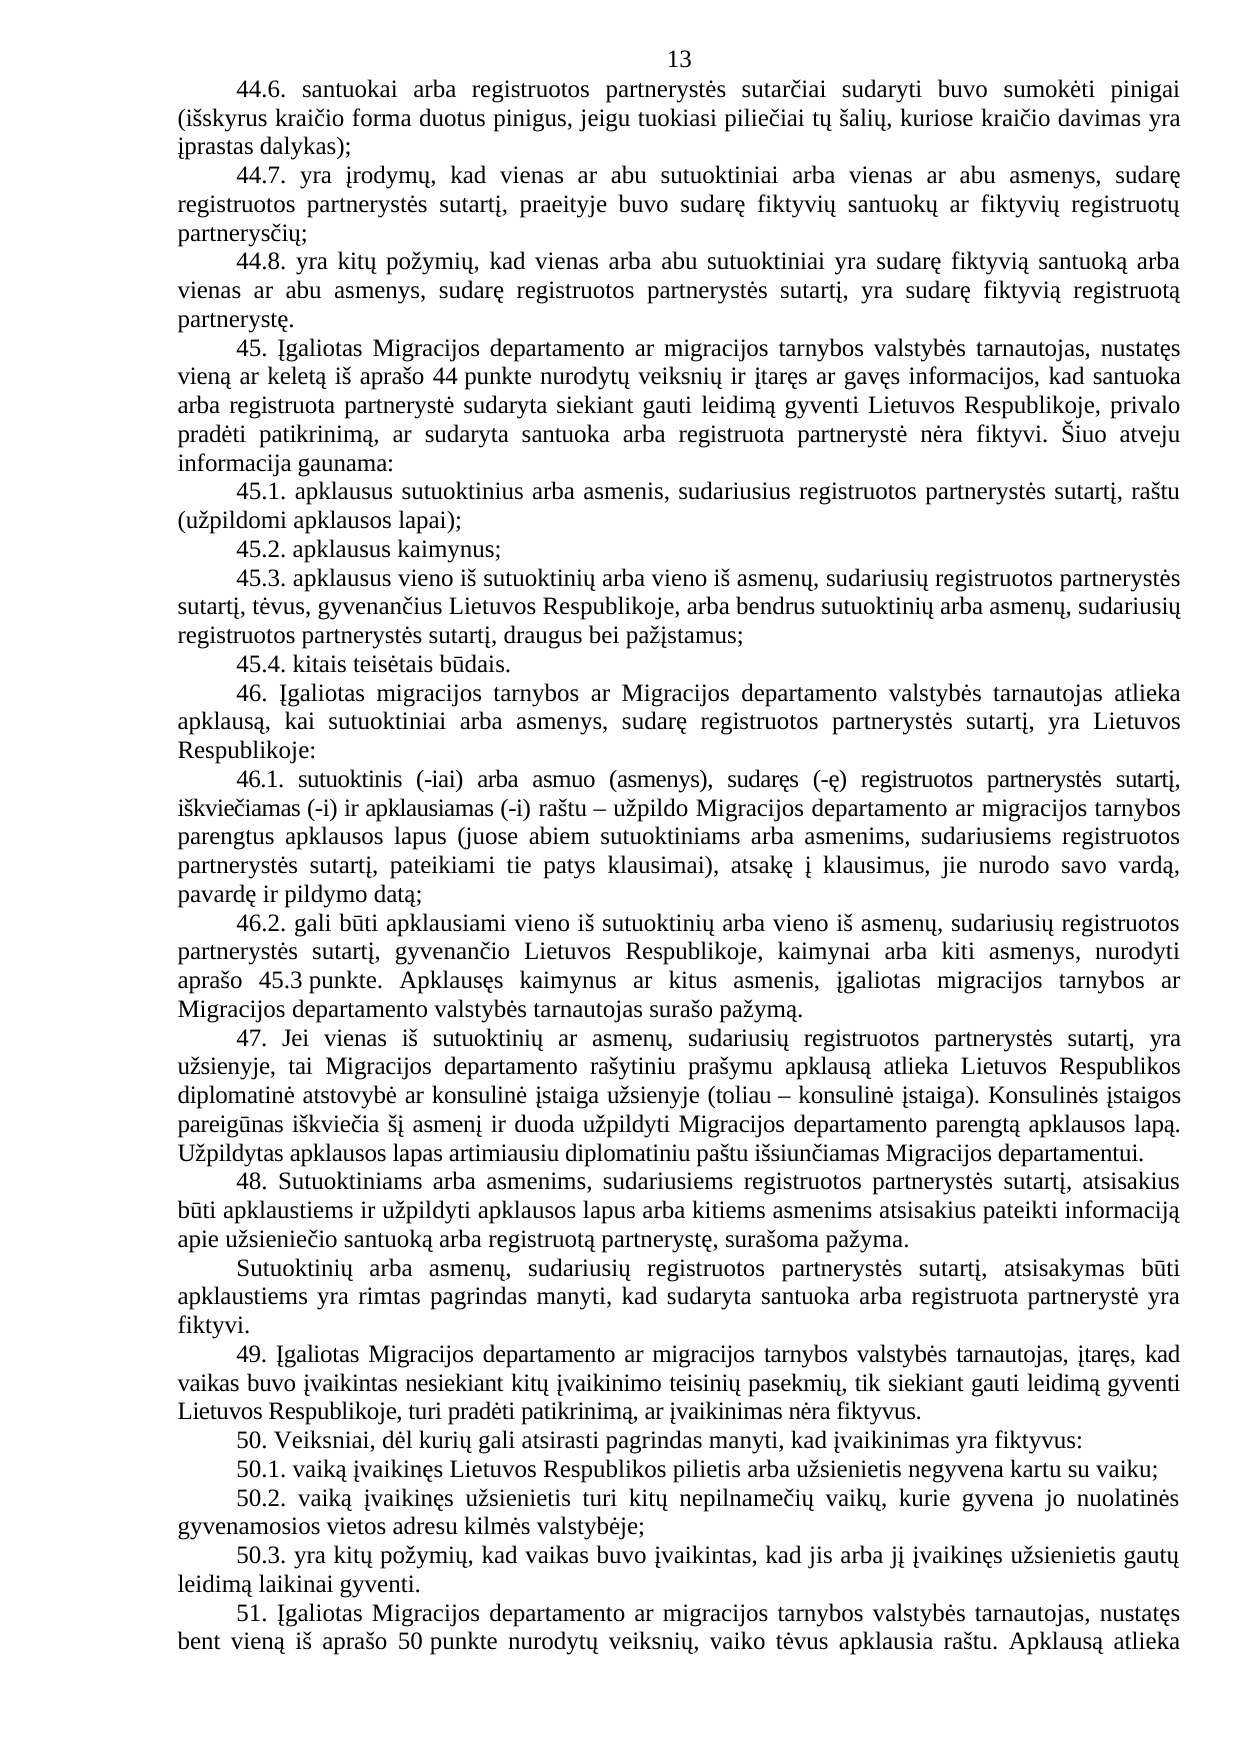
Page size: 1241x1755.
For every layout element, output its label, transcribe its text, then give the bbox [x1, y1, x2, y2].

text 44.6. santuokai arba registruotos partnerystės sutarčiai sudaryti buvo sumokėti pinigai (išskyrus kraičio forma duotus pinigus, jeigu tuokiasi piliečiai tų šalių, kuriose kraičio davimas yra įprastas dalykas); [177, 74, 1181, 160]
text 50.1. vaiką įvaikinęs Lietuvos Respublikos pilietis arba užsienietis negyvena kartu su vaiku; [177, 1454, 1181, 1483]
text 46.2. gali būti apklausiami vieno iš sutuoktinių arba vieno iš asmenų, sudariusių registruotos partnerystės sutartį, gyvenančio Lietuvos Respublikoje, kaimynai arba kiti asmenys, nurodyti aprašo 45.3 punkte. Apklausęs kaimynus ar kitus asmenis, įgaliotas migracijos tarnybos ar Migracijos departamento valstybės tarnautojas surašo pažymą. [177, 908, 1181, 1023]
text 47. Jei vienas iš sutuoktinių ar asmenų, sudariusių registruotos partnerystės sutartį, yra užsienyje, tai Migracijos departamento rašytiniu prašymu apklausą atlieka Lietuvos Respublikos diplomatinė atstovybė ar konsulinė įstaiga užsienyje (toliau – konsulinė įstaiga). Konsulinės įstaigos pareigūnas iškviečia šį asmenį ir duoda užpildyti Migracijos departamento parengtą apklausos lapą. Užpildytas apklausos lapas artimiausiu diplomatiniu paštu išsiunčiamas Migracijos departamentui. [177, 1023, 1181, 1166]
text 45. Įgaliotas Migracijos departamento ar migracijos tarnybos valstybės tarnautojas, nustatęs vieną ar keletą iš aprašo 44 punkte nurodytų veiksnių ir įtaręs ar gavęs informacijos, kad santuoka arba registruota partnerystė sudaryta siekiant gauti leidimą gyventi Lietuvos Respublikoje, privalo pradėti patikrinimą, ar sudaryta santuoka arba registruota partnerystė nėra fiktyvi. Šiuo atveju informacija gaunama: [177, 333, 1181, 476]
text 45.1. apklausus sutuoktinius arba asmenis, sudariusius registruotos partnerystės sutartį, raštu (užpildomi apklausos lapai); [177, 476, 1181, 534]
text 46.1. sutuoktinis (-iai) arba asmuo (asmenys), sudaręs (-ę) registruotos partnerystės sutartį, iškviečiamas (-i) ir apklausiamas (-i) raštu – užpildo Migracijos departamento ar migracijos tarnybos parengtus apklausos lapus (juose abiem sutuoktiniams arba asmenims, sudariusiems registruotos partnerystės sutartį, pateikiami tie patys klausimai), atsakę į klausimus, jie nurodo savo vardą, pavardę ir pildymo datą; [177, 764, 1181, 908]
text 44.8. yra kitų požymių, kad vienas arba abu sutuoktiniai yra sudarę fiktyvią santuoką arba vienas ar abu asmenys, sudarę registruotos partnerystės sutartį, yra sudarę fiktyvią registruotą partnerystę. [177, 246, 1181, 333]
text 45.3. apklausus vieno iš sutuoktinių arba vieno iš asmenų, sudariusių registruotos partnerystės sutartį, tėvus, gyvenančius Lietuvos Respublikoje, arba bendrus sutuoktinių arba asmenų, sudariusių registruotos partnerystės sutartį, draugus bei pažįstamus; [177, 563, 1181, 649]
text 45.4. kitais teisėtais būdais. [177, 649, 1181, 678]
text 50. Veiksniai, dėl kurių gali atsirasti pagrindas manyti, kad įvaikinimas yra fiktyvus: [177, 1425, 1181, 1454]
text 49. Įgaliotas Migracijos departamento ar migracijos tarnybos valstybės tarnautojas, įtaręs, kad vaikas buvo įvaikintas nesiekiant kitų įvaikinimo teisinių pasekmių, tik siekiant gauti leidimą gyventi Lietuvos Respublikoje, turi pradėti patikrinimą, ar įvaikinimas nėra fiktyvus. [177, 1339, 1181, 1425]
text 48. Sutuoktiniams arba asmenims, sudariusiems registruotos partnerystės sutartį, atsisakius būti apklaustiems ir užpildyti apklausos lapus arba kitiems asmenims atsisakius pateikti informaciją apie užsieniečio santuoką arba registruotą partnerystę, surašoma pažyma. [177, 1166, 1181, 1253]
text 46. Įgaliotas migracijos tarnybos ar Migracijos departamento valstybės tarnautojas atlieka apklausą, kai sutuoktiniai arba asmenys, sudarę registruotos partnerystės sutartį, yra Lietuvos Respublikoje: [177, 678, 1181, 764]
text 51. Įgaliotas Migracijos departamento ar migracijos tarnybos valstybės tarnautojas, nustatęs bent vieną iš aprašo 50 punkte nurodytų veiksnių, vaiko tėvus apklausia raštu. Apklausą atlieka [177, 1598, 1181, 1655]
text 44.7. yra įrodymų, kad vienas ar abu sutuoktiniai arba vienas ar abu asmenys, sudarę registruotos partnerystės sutartį, praeityje buvo sudarę fiktyvių santuokų ar fiktyvių registruotų partnerysčių; [177, 160, 1181, 246]
text 50.3. yra kitų požymių, kad vaikas buvo įvaikintas, kad jis arba jį įvaikinęs užsienietis gautų leidimą laikinai gyventi. [177, 1540, 1181, 1598]
text 50.2. vaiką įvaikinęs užsienietis turi kitų nepilnamečių vaikų, kurie gyvena jo nuolatinės gyvenamosios vietos adresu kilmės valstybėje; [177, 1483, 1181, 1540]
text Sutuoktinių arba asmenų, sudariusių registruotos partnerystės sutartį, atsisakymas būti apklaustiems yra rimtas pagrindas manyti, kad sudaryta santuoka arba registruota partnerystė yra fiktyvi. [177, 1253, 1181, 1339]
text 45.2. apklausus kaimynus; [177, 534, 1181, 563]
